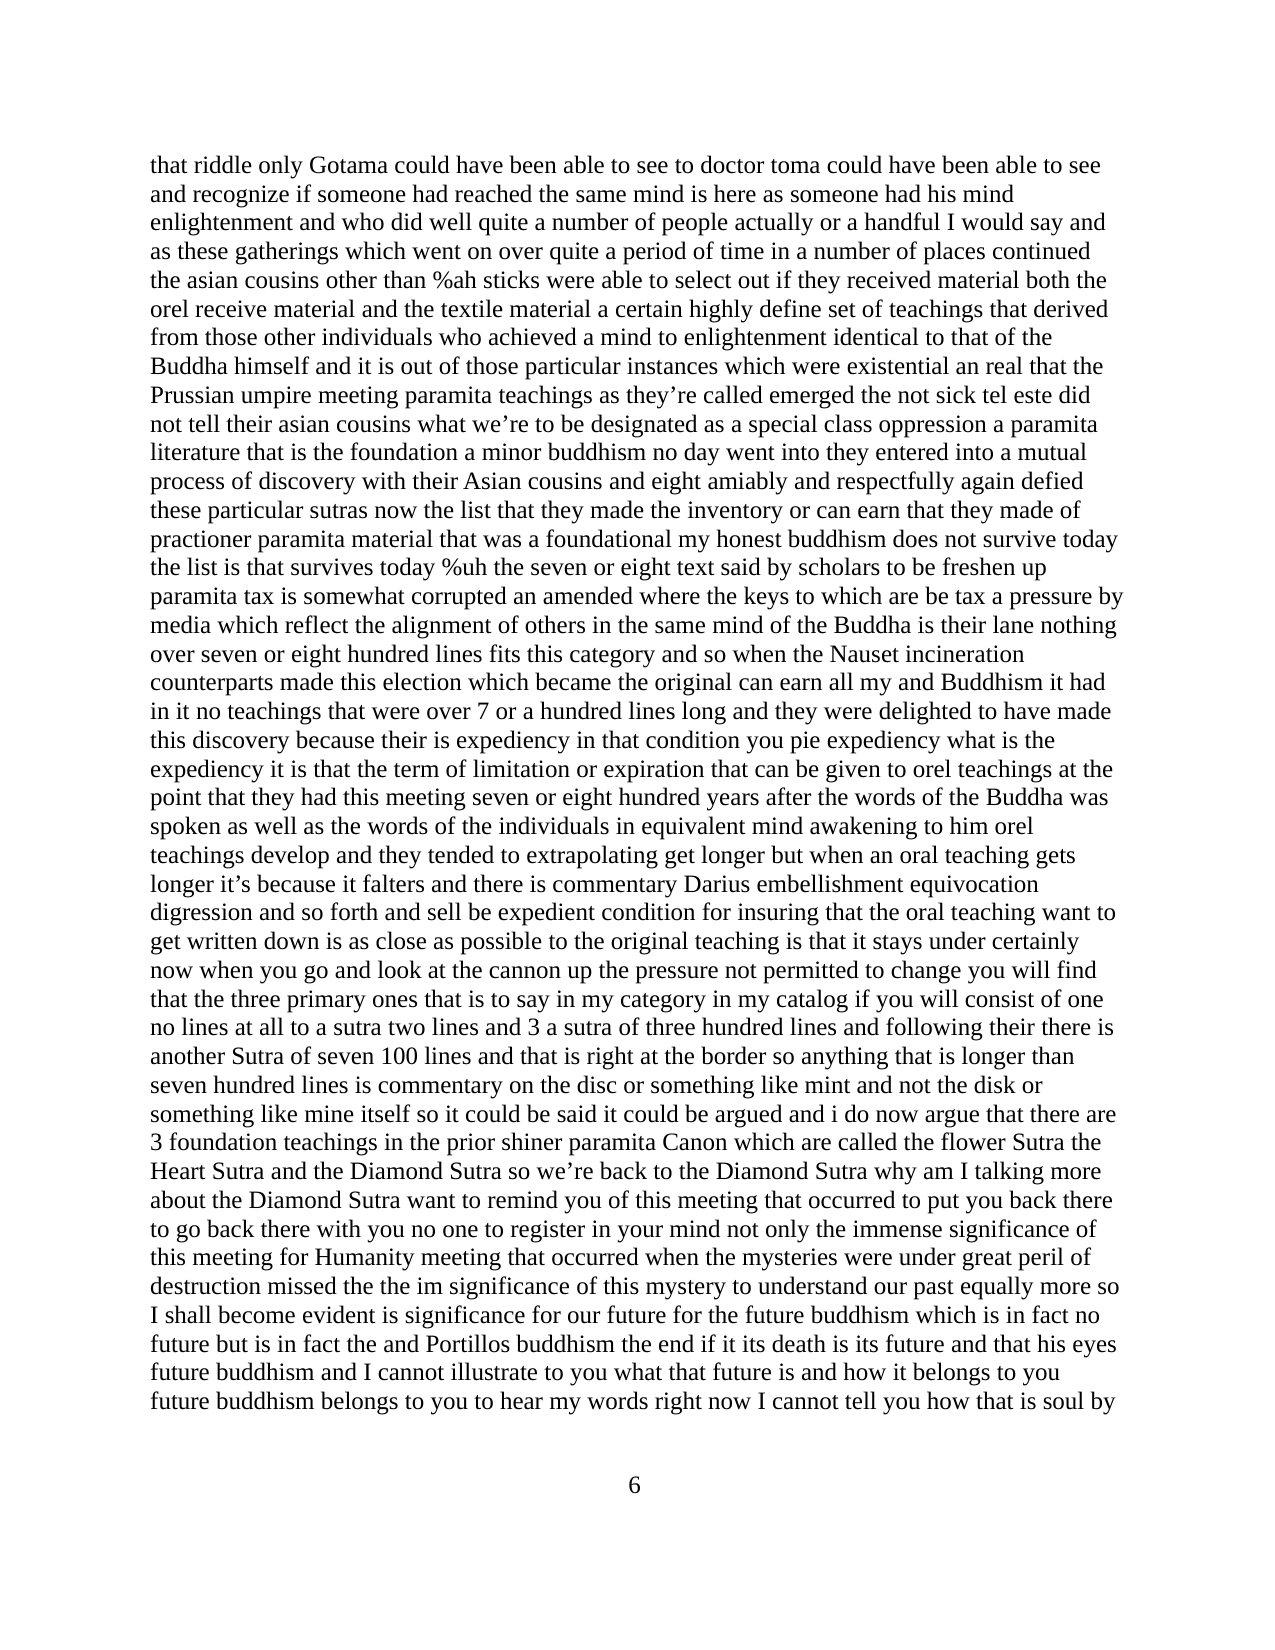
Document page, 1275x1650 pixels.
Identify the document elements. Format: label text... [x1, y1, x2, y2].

text that riddle only Gotama could have been able to see to doctor toma could have been able to see and recognize if someone had reached the same mind is here as someone had his mind enlightenment and who did well quite a number of people actually or a handful I would say and as these gatherings which went on over quite a period of time in a number of places continued the asian cousins other than %ah sticks were able to select out if they received material both the orel receive material and the textile material a certain highly define set of teachings that derived from those other individuals who achieved a mind to enlightenment identical to that of the Buddha himself and it is out of those particular instances which were existential an real that the Prussian umpire meeting paramita teachings as they’re called emerged the not sick tel este did not tell their asian cousins what we’re to be designated as a special class oppression a paramita literature that is the foundation a minor buddhism no day went into they entered into a mutual process of discovery with their Asian cousins and eight amiably and respectfully again defied these particular sutras now the list that they made the inventory or can earn that they made of practioner paramita material that was a foundational my honest buddhism does not survive today the list is that survives today %uh the seven or eight text said by scholars to be freshen up paramita tax is somewhat corrupted an amended where the keys to which are be tax a pressure by media which reflect the alignment of others in the same mind of the Buddha is their lane nothing over seven or eight hundred lines fits this category and so when the Nauset incineration counterparts made this election which became the original can earn all my and Buddhism it had in it no teachings that were over 7 or a hundred lines long and they were delighted to have made this discovery because their is expediency in that condition you pie expediency what is the expediency it is that the term of limitation or expiration that can be given to orel teachings at the point that they had this meeting seven or eight hundred years after the words of the Buddha was spoken as well as the words of the individuals in equivalent mind awakening to him orel teachings develop and they tended to extrapolating get longer but when an oral teaching gets longer it’s because it falters and there is commentary Darius embellishment equivocation digression and so forth and sell be expedient condition for insuring that the oral teaching want to get written down is as close as possible to the original teaching is that it stays under certainly now when you go and look at the cannon up the pressure not permitted to change you will find that the three primary ones that is to say in my category in my catalog if you will consist of one no lines at all to a sutra two lines and 3 a sutra of three hundred lines and following their there is another Sutra of seven 100 lines and that is right at the border so anything that is longer than seven hundred lines is commentary on the disc or something like mint and not the disk or something like mine itself so it could be said it could be argued and i do now argue that there are 3 foundation teachings in the prior shiner paramita Canon which are called the flower Sutra the Heart Sutra and the Diamond Sutra so we’re back to the Diamond Sutra why am I talking more about the Diamond Sutra want to remind you of this meeting that occurred to put you back there to go back there with you no one to register in your mind not only the immense significance of this meeting for Humanity meeting that occurred when the mysteries were under great peril of destruction missed the the im significance of this mystery to understand our past equally more so I shall become evident is significance for our future for the future buddhism which is in fact no future but is in fact the and Portillos buddhism the end if it its death is its future and that his eyes future buddhism and I cannot illustrate to you what that future is and how it belongs to you future buddhism belongs to you to hear my words right now I cannot tell you how that is soul by [150, 150, 1125, 1415]
